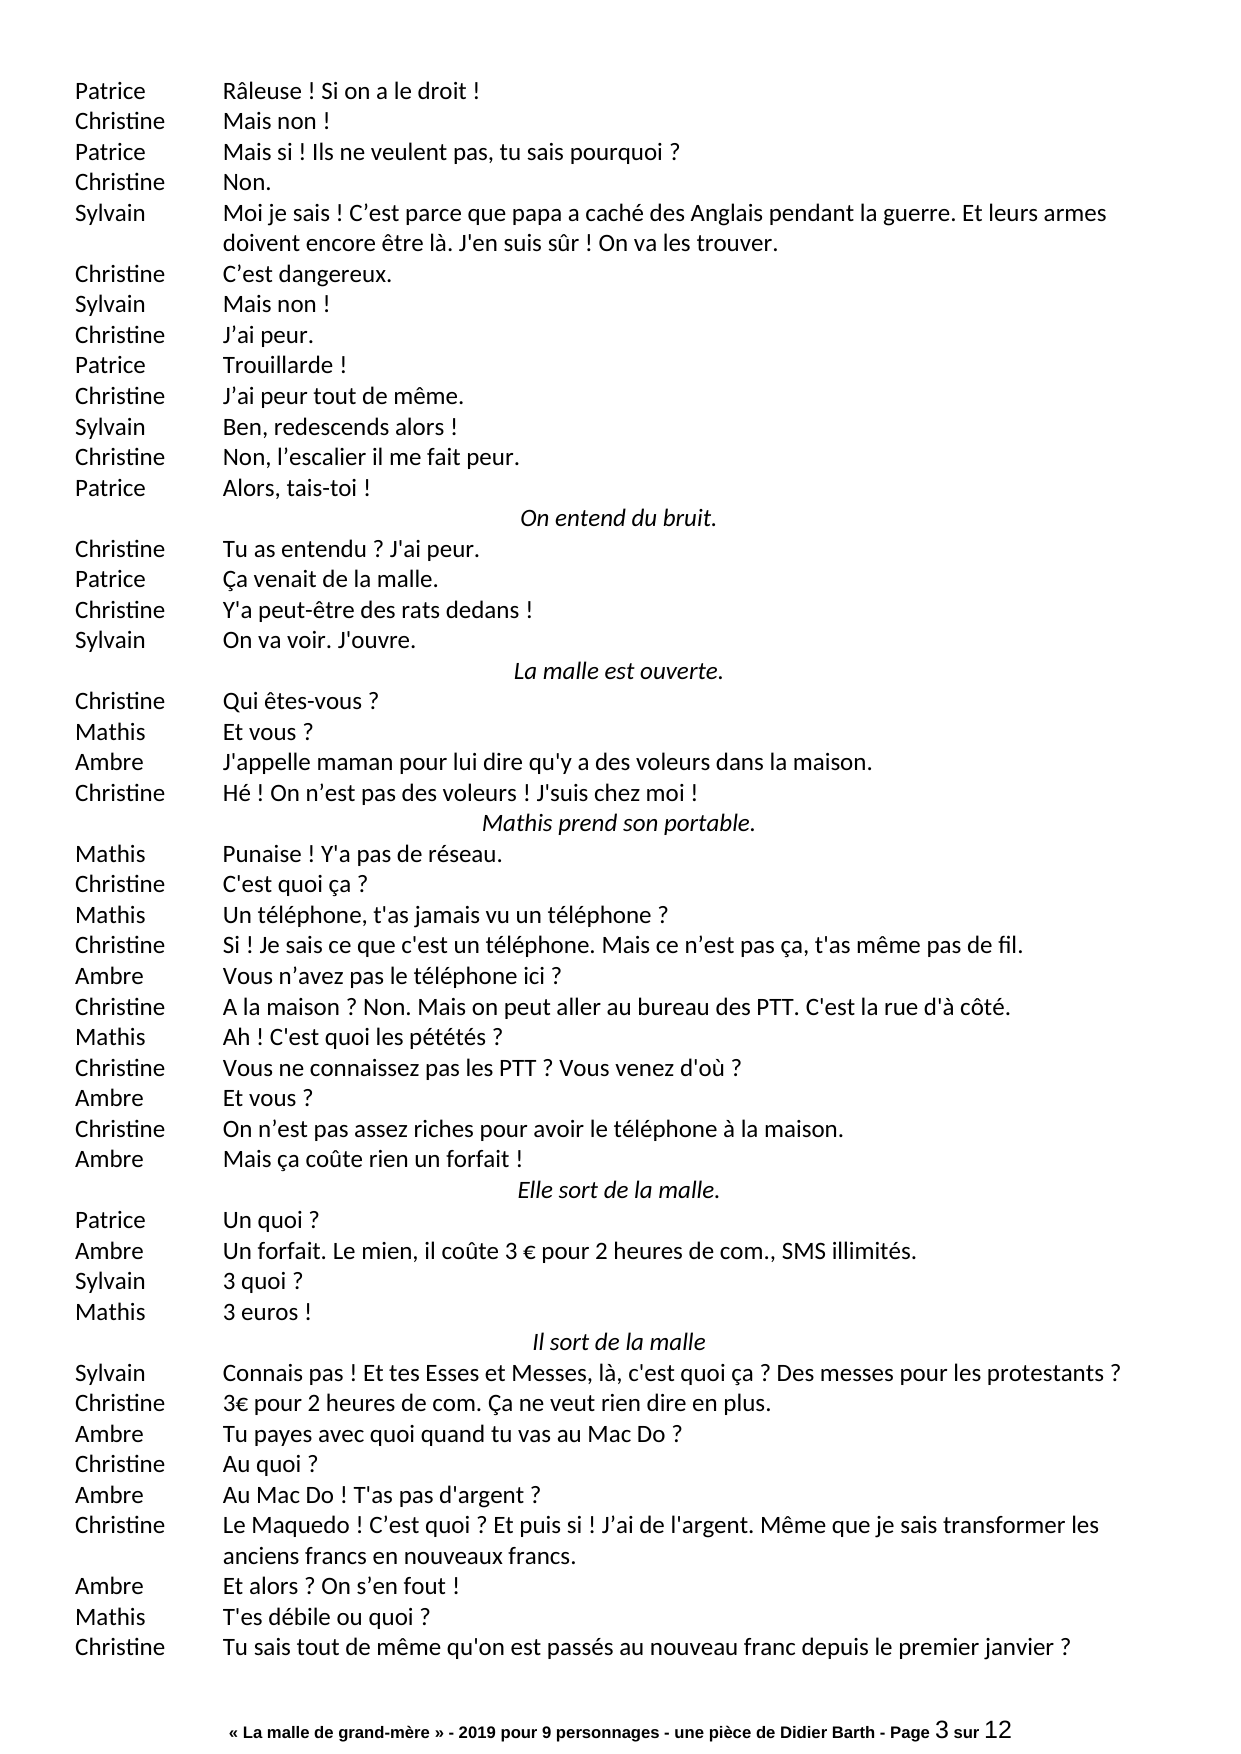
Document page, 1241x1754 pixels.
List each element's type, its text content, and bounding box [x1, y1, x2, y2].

text Mathis Ah ! C'est quoi les pététés ? [75, 1021, 1165, 1052]
text Ambre Au Mac Do ! T'as pas d'argent ? [75, 1479, 1165, 1509]
text On entend du bruit. [75, 502, 1165, 533]
text Christine Le Maquedo ! C’est quoi ? Et puis si ! J’ai de l'argent. Même que je sais transformer les anciens francs en nouveaux francs. [75, 1509, 1165, 1571]
text Ambre Tu payes avec quoi quand tu vas au Mac Do ? [75, 1418, 1165, 1448]
text Christine C’est dangereux. [75, 258, 1165, 289]
text Mathis Un téléphone, t'as jamais vu un téléphone ? [75, 899, 1165, 929]
text Ambre Et vous ? [75, 1082, 1165, 1113]
text Ambre Et alors ? On s’en fout ! [75, 1571, 1165, 1601]
text Patrice Un quoi ? [75, 1204, 1165, 1235]
text Mathis prend son portable. [75, 807, 1165, 838]
text Patrice Alors, tais-toi ! [75, 472, 1165, 502]
text Sylvain 3 quoi ? [75, 1265, 1165, 1296]
text Patrice Trouillarde ! [75, 350, 1165, 380]
text Mathis T'es débile ou quoi ? [75, 1601, 1165, 1632]
text Mathis 3 euros ! [75, 1296, 1165, 1326]
text Mathis Et vous ? [75, 716, 1165, 746]
text Il sort de la malle [75, 1326, 1165, 1357]
text Christine J’ai peur tout de même. [75, 380, 1165, 411]
text Mathis Punaise ! Y'a pas de réseau. [75, 838, 1165, 868]
text Christine 3€ pour 2 heures de com. Ça ne veut rien dire en plus. [75, 1387, 1165, 1418]
text Christine A la maison ? Non. Mais on peut aller au bureau des PTT. C'est la rue d'à côté. [75, 991, 1165, 1021]
text Christine C'est quoi ça ? [75, 868, 1165, 899]
text Christine Non. [75, 167, 1165, 197]
text Sylvain Connais pas ! Et tes Esses et Messes, là, c'est quoi ça ? Des messes pour les protestants ? [75, 1357, 1165, 1387]
text Ambre J'appelle maman pour lui dire qu'y a des voleurs dans la maison. [75, 746, 1165, 777]
text Christine Vous ne connaissez pas les PTT ? Vous venez d'où ? [75, 1052, 1165, 1082]
text Ambre Un forfait. Le mien, il coûte 3 € pour 2 heures de com., SMS illimités. [75, 1235, 1165, 1265]
text Sylvain On va voir. J'ouvre. [75, 624, 1165, 655]
text Sylvain Mais non ! [75, 289, 1165, 319]
text Christine Si ! Je sais ce que c'est un téléphone. Mais ce n’est pas ça, t'as même pas de fil. [75, 929, 1165, 960]
text Christine Hé ! On n’est pas des voleurs ! J'suis chez moi ! [75, 777, 1165, 807]
text Patrice Râleuse ! Si on a le droit ! [75, 75, 1165, 106]
text Ambre Mais ça coûte rien un forfait ! [75, 1143, 1165, 1174]
text Christine Mais non ! [75, 106, 1165, 136]
text Ambre Vous n’avez pas le téléphone ici ? [75, 960, 1165, 991]
text Christine Qui êtes-vous ? [75, 685, 1165, 716]
text La malle est ouverte. [75, 655, 1165, 685]
text Christine Tu sais tout de même qu'on est passés au nouveau franc depuis le premier janvier ? [75, 1632, 1165, 1662]
text Sylvain Ben, redescends alors ! [75, 411, 1165, 441]
text Sylvain Moi je sais ! C’est parce que papa a caché des Anglais pendant la guerre. Et leurs armes doivent encore être là. J'en suis sûr ! On va les trouver. [75, 197, 1165, 258]
text Christine J’ai peur. [75, 319, 1165, 350]
text Christine On n’est pas assez riches pour avoir le téléphone à la maison. [75, 1113, 1165, 1143]
text Patrice Mais si ! Ils ne veulent pas, tu sais pourquoi ? [75, 136, 1165, 167]
text Christine Non, l’escalier il me fait peur. [75, 441, 1165, 472]
text Elle sort de la malle. [75, 1174, 1165, 1204]
text Christine Tu as entendu ? J'ai peur. [75, 533, 1165, 563]
text Christine Y'a peut-être des rats dedans ! [75, 594, 1165, 624]
text Christine Au quoi ? [75, 1448, 1165, 1479]
text Patrice Ça venait de la malle. [75, 563, 1165, 594]
